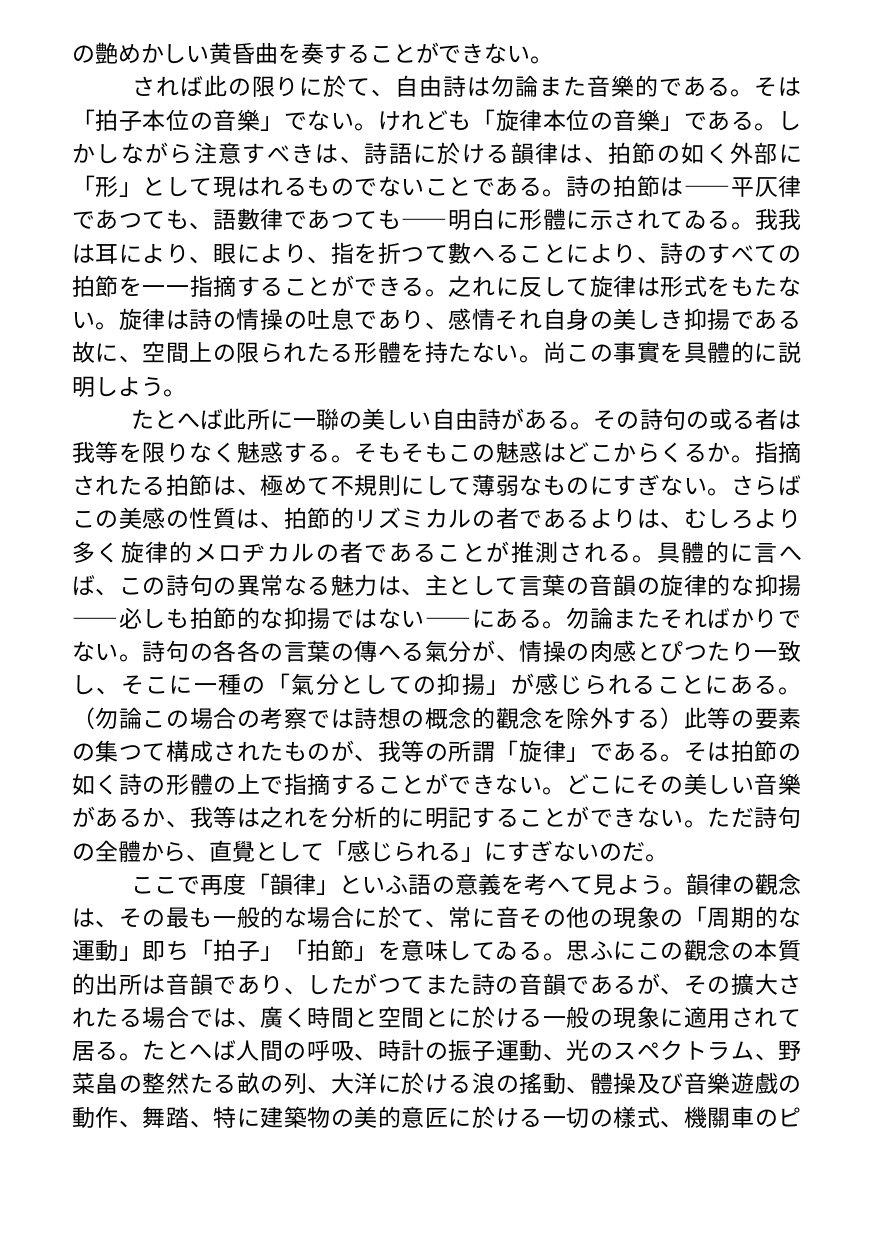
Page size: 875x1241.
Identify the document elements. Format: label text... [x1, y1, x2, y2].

text されば此の限りに於て、自由詩は勿論また音樂的である。そは「拍子本位の音樂」でない。けれども「旋律本位の音樂」である。しかしながら注意すべきは、詩語に於ける韻律は、拍節の如く外部に「形」として現はれるものでないことである。詩の拍節は――平仄律であつても、語數律であつても――明白に形體に示されてゐる。我我は耳により、眼により、指を折つて數へることにより、詩のすべての拍節を一一指摘することができる。之れに反して旋律は形式をもたない。旋律は詩の情操の吐息であり、感情それ自身の美しき抑揚である故に、空間上の限られたる形體を持たない。尚この事實を具體的に説明しよう。 [72, 69, 802, 402]
text の艶めかしい黄昏曲を奏することができない。 [72, 36, 802, 69]
text たとへば此所に一聯の美しい自由詩がある。その詩句の或る者は我等を限りなく魅惑する。そもそもこの魅惑はどこからくるか。指摘されたる拍節は、極めて不規則にして薄弱なものにすぎない。さらばこの美感の性質は、拍節的リズミカルの者であるよりは、むしろより多く旋律的メロヂカルの者であることが推測される。具體的に言へば、この詩句の異常なる魅力は、主として言葉の音韻の旋律的な抑揚――必しも拍節的な抑揚ではない――にある。勿論またそればかりでない。詩句の各各の言葉の傳へる氣分が、情操の肉感とぴつたり一致し、そこに一種の「氣分としての抑揚」が感じられることにある。（勿論この場合の考察では詩想の概念的觀念を除外する）此等の要素の集つて構成されたものが、我等の所謂「旋律」である。そは拍節の如く詩の形體の上で指摘することができない。どこにその美しい音樂があるか、我等は之れを分析的に明記することができない。ただ詩句の全體から、直覺として「感じられる」にすぎないのだ。 [72, 402, 802, 867]
text ここで再度「韻律」といふ語の意義を考へて見よう。韻律の觀念は、その最も一般的な場合に於て、常に音その他の現象の「周期的な運動」即ち「拍子」「拍節」を意味してゐる。思ふにこの觀念の本質的出所は音韻であり、したがつてまた詩の音韻であるが、その擴大されたる場合では、廣く時間と空間とに於ける一般の現象に適用されて居る。たとへば人間の呼吸、時計の振子運動、光のスペクトラム、野菜畠の整然たる畝の列、大洋に於ける浪の搖動、體操及び音樂遊戲の動作、舞踏、特に建築物の美的意匠に於ける一切の樣式、機關車のピ [72, 867, 802, 1133]
